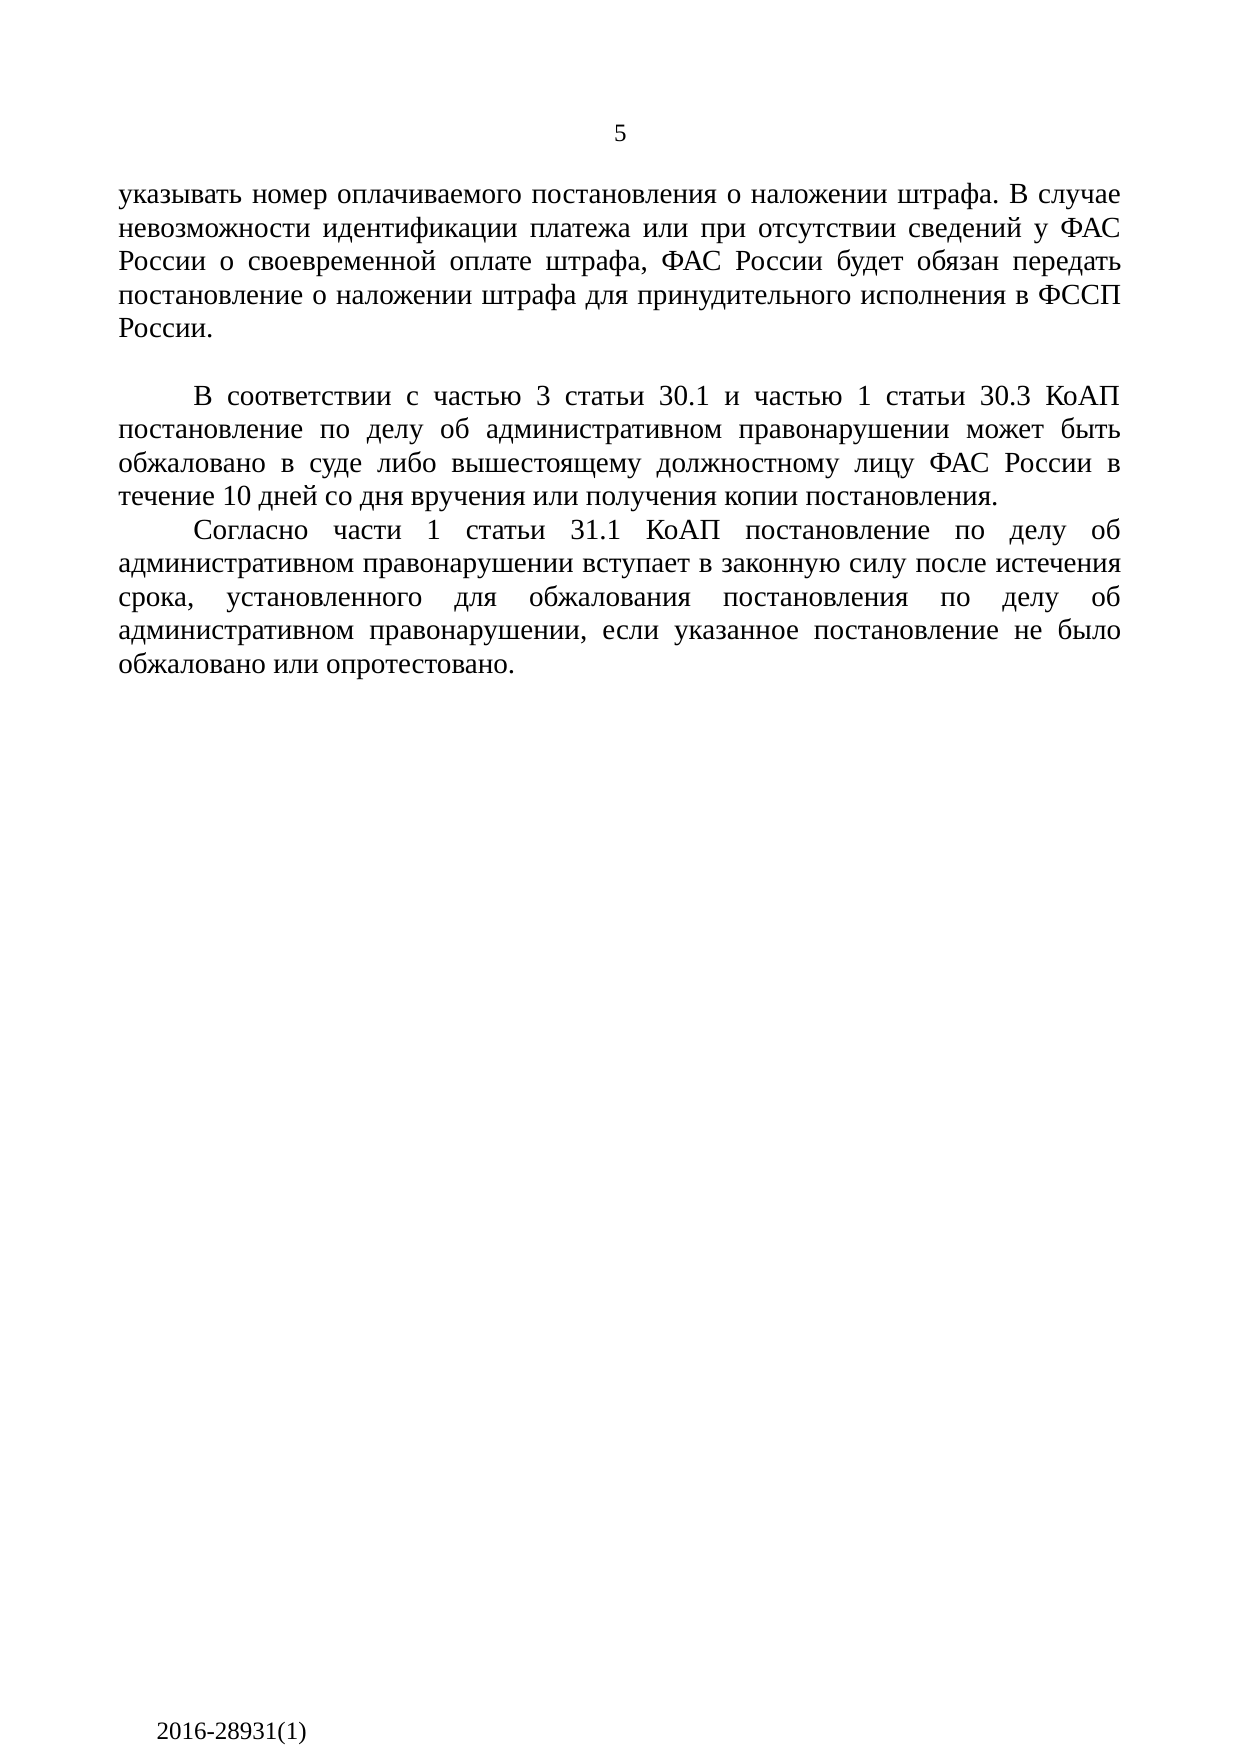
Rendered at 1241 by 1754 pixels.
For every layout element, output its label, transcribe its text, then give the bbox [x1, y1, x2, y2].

text В соответствии с частью 3 статьи 30.1 и частью 1 статьи 30.3 КоАП постановление по делу об административном правонарушении может быть обжаловано в суде либо вышестоящему должностному лицу ФАС России в течение 10 дней со дня вручения или получения копии постановления. [118, 378, 1122, 512]
text указывать номер оплачиваемого постановления о наложении штрафа. В случае невозможности идентификации платежа или при отсутствии сведений у ФАС России о своевременной оплате штрафа, ФАС России будет обязан передать постановление о наложении штрафа для принудительного исполнения в ФССП России. [118, 176, 1122, 344]
text Согласно части 1 статьи 31.1 КоАП постановление по делу об административном правонарушении вступает в законную силу после истечения срока, установленного для обжалования постановления по делу об административном правонарушении, если указанное постановление не было обжаловано или опротестовано. [118, 512, 1122, 679]
